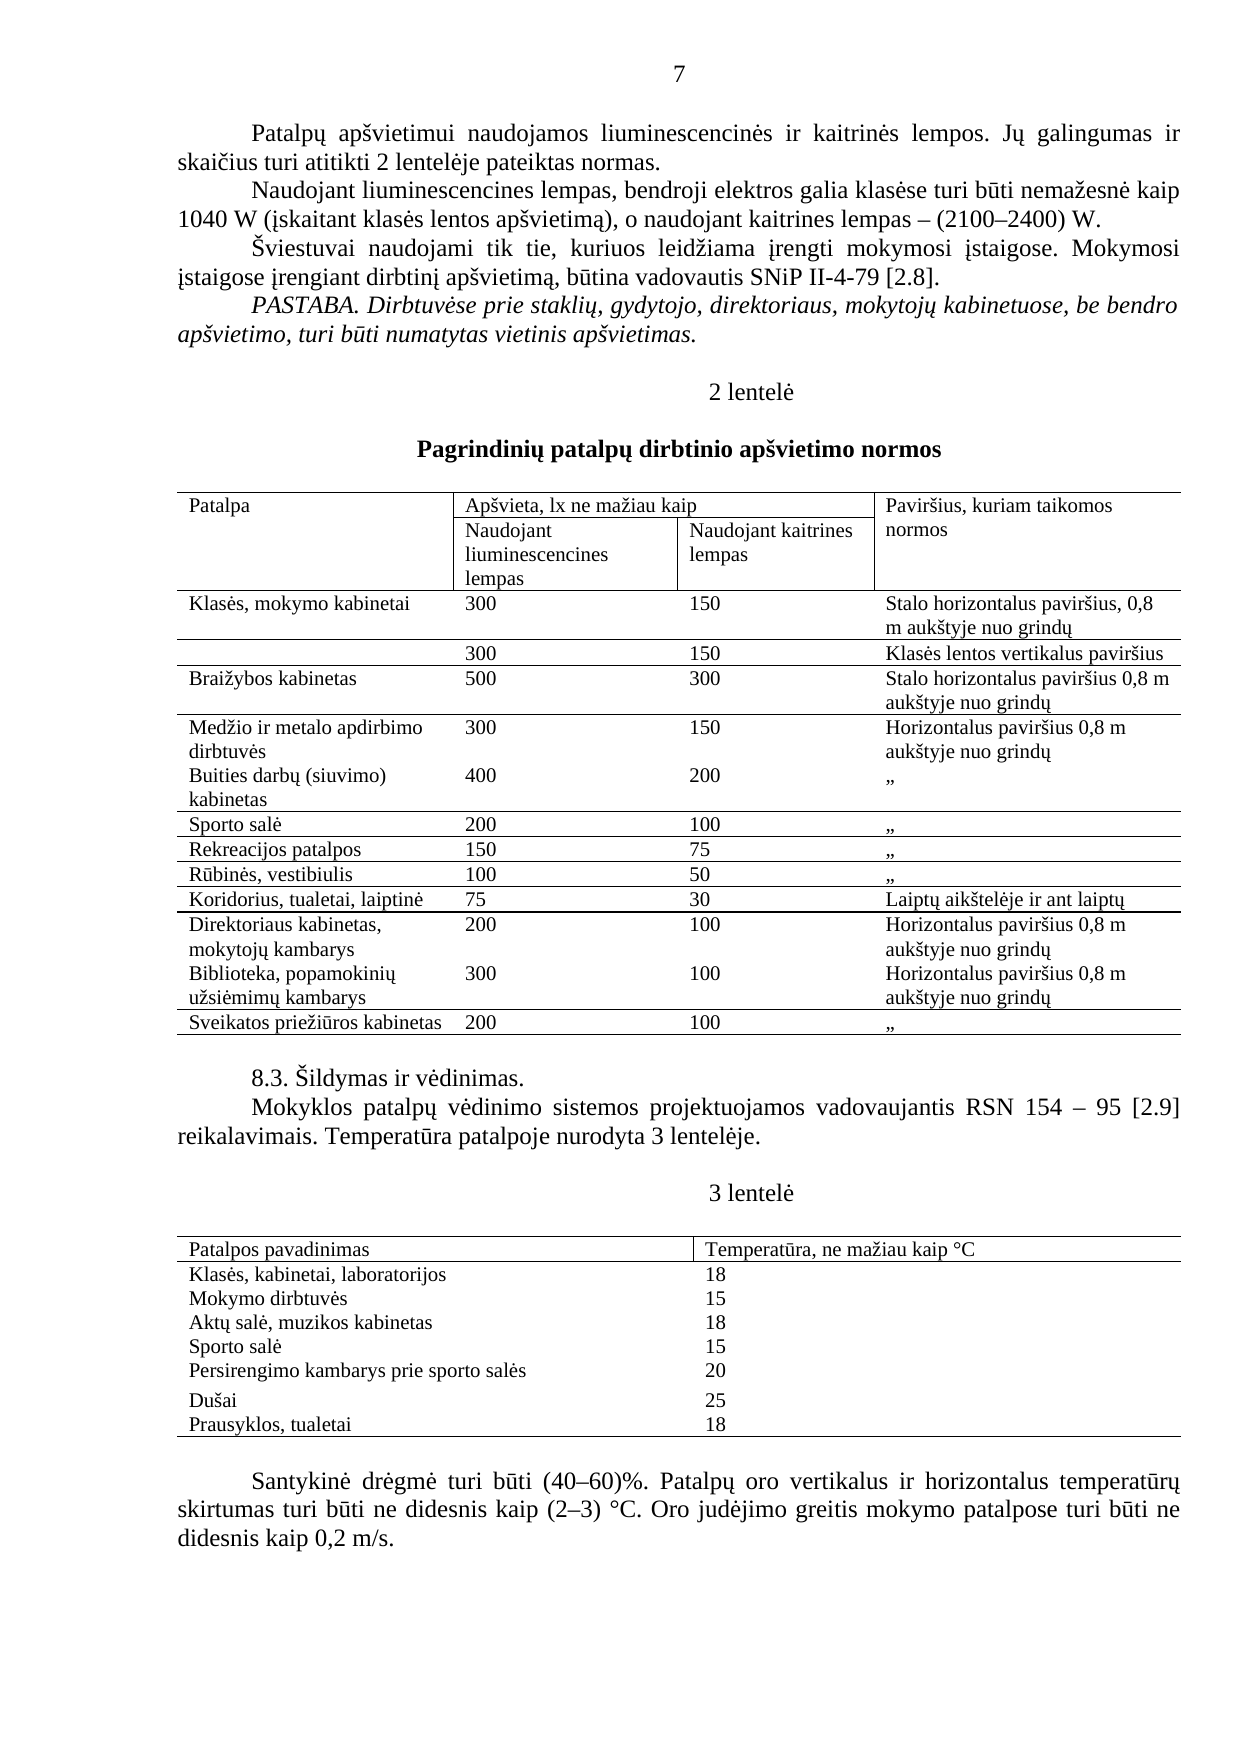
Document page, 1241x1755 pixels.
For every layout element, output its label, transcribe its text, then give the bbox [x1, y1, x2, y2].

text 8.3. Šildymas ir vėdinimas. [177, 1063, 1181, 1092]
table_cell Mokymo dirbtuvės [177, 1286, 694, 1310]
table_cell 300 [454, 640, 678, 664]
table_cell 100 [678, 961, 874, 1009]
table_cell 15 [694, 1286, 1181, 1310]
table_cell Koridorius, tualetai, laiptinė [177, 887, 454, 911]
table_cell 25 [694, 1388, 1181, 1412]
table_cell 18 [694, 1412, 1181, 1436]
text 2 lentelė [177, 377, 1181, 406]
table_cell Klasės, mokymo kabinetai [177, 591, 454, 639]
table_cell 300 [678, 666, 874, 714]
text Patalpų apšvietimui naudojamos liuminescencinės ir kaitrinės lempos. Jų galingumas ir skaičius turi atitikti 2 lentelėje pateiktas normas. [177, 118, 1181, 176]
table_cell Stalo horizontalus paviršius, 0,8 m aukštyje nuo grindų [874, 591, 1181, 639]
table_cell 300 [454, 715, 678, 763]
table_header Paviršius, kuriam taikomos normos [875, 493, 1181, 590]
text Santykinė drėgmė turi būti (40–60)%. Patalpų oro vertikalus ir horizontalus temperatūrų skirtumas turi būti ne didesnis kaip (2–3) °C. Oro judėjimo greitis mokymo patalpose turi būti ne didesnis kaip 0,2 m/s. [177, 1466, 1181, 1552]
table_cell Biblioteka, popamokinių užsiėmimų kambarys [177, 961, 454, 1009]
text PASTABA. Dirbtuvėse prie staklių, gydytojo, direktoriaus, mokytojų kabinetuose, be bendro apšvietimo, turi būti numatytas vietinis apšvietimas. [177, 291, 1181, 348]
table_cell Braižybos kabinetas [177, 666, 454, 714]
table_cell 75 [678, 837, 874, 861]
table_cell 200 [678, 763, 874, 811]
table_cell 20 [694, 1359, 1181, 1388]
table_header Patalpa [177, 493, 453, 590]
table_cell 150 [678, 640, 874, 664]
table_cell 300 [454, 591, 678, 639]
table_cell Naudojant liuminescencines lempas [454, 518, 677, 590]
table_cell Naudojant kaitrines lempas [678, 518, 874, 590]
table_cell Direktoriaus kabinetas, mokytojų kambarys [177, 913, 454, 961]
table_cell Prausyklos, tualetai [177, 1412, 694, 1436]
table_cell Sporto salė [177, 1334, 694, 1358]
table_cell 500 [454, 666, 678, 714]
table_cell 15 [694, 1334, 1181, 1358]
text 3 lentelė [177, 1178, 1181, 1207]
table_cell Rūbinės, vestibiulis [177, 862, 454, 886]
table_cell „ [874, 1010, 1181, 1034]
table_cell 150 [678, 715, 874, 763]
table_cell 200 [454, 1010, 678, 1034]
table_cell Sporto salė [177, 812, 454, 836]
table_cell 75 [454, 887, 678, 911]
table_cell Klasės, kabinetai, laboratorijos [177, 1262, 694, 1286]
table_cell „ [874, 812, 1181, 836]
table_cell Medžio ir metalo apdirbimo dirbtuvės [177, 715, 454, 763]
table_cell 150 [454, 837, 678, 861]
table_cell „ [874, 763, 1181, 811]
text Pagrindinių patalpų dirbtinio apšvietimo normos [177, 434, 1181, 463]
table_cell Persirengimo kambarys prie sporto salės [177, 1359, 694, 1388]
table_cell 50 [678, 862, 874, 886]
table_cell 30 [678, 887, 874, 911]
table_cell Horizontalus paviršius 0,8 m aukštyje nuo grindų [874, 961, 1181, 1009]
table_cell Laiptų aikštelėje ir ant laiptų [874, 887, 1181, 911]
text Naudojant liuminescencines lempas, bendroji elektros galia klasėse turi būti nemažesnė kaip 1040 W (įskaitant klasės lentos apšvietimą), o naudojant kaitrines lempas – (2100–2400) W. [177, 176, 1181, 233]
table_cell Horizontalus paviršius 0,8 m aukštyje nuo grindų [874, 913, 1181, 961]
table_cell Rekreacijos patalpos [177, 837, 454, 861]
table_cell Horizontalus paviršius 0,8 m aukštyje nuo grindų [874, 715, 1181, 763]
table_cell Stalo horizontalus paviršius 0,8 m aukštyje nuo grindų [874, 666, 1181, 714]
table_header Patalpos pavadinimas [177, 1237, 693, 1261]
table_cell „ [874, 862, 1181, 886]
table_cell 200 [454, 812, 678, 836]
table_cell 150 [678, 591, 874, 639]
table_cell 100 [678, 812, 874, 836]
table_header Temperatūra, ne mažiau kaip °C [694, 1237, 1181, 1261]
table_header Apšvieta, lx ne mažiau kaip [454, 493, 874, 517]
table_cell 18 [694, 1310, 1181, 1334]
table_cell Sveikatos priežiūros kabinetas [177, 1010, 454, 1034]
table_cell 400 [454, 763, 678, 811]
table_cell Aktų salė, muzikos kabinetas [177, 1310, 694, 1334]
table_cell 200 [454, 913, 678, 961]
text Mokyklos patalpų vėdinimo sistemos projektuojamos vadovaujantis RSN 154 – 95 [2.9] reikalavimais. Temperatūra patalpoje nurodyta 3 lentelėje. [177, 1092, 1181, 1150]
table_cell 100 [454, 862, 678, 886]
table_cell Dušai [177, 1388, 694, 1412]
table_cell 18 [694, 1262, 1181, 1286]
table_cell [177, 640, 454, 664]
table_cell 100 [678, 913, 874, 961]
table_cell Klasės lentos vertikalus paviršius [874, 640, 1181, 664]
table_cell 300 [454, 961, 678, 1009]
table_cell Buities darbų (siuvimo) kabinetas [177, 763, 454, 811]
table_cell „ [874, 837, 1181, 861]
text Šviestuvai naudojami tik tie, kuriuos leidžiama įrengti mokymosi įstaigose. Mokymosi įstaigose įrengiant dirbtinį apšvietimą, būtina vadovautis SNiP II-4-79 [2.8]. [177, 233, 1181, 291]
table_cell 100 [678, 1010, 874, 1034]
